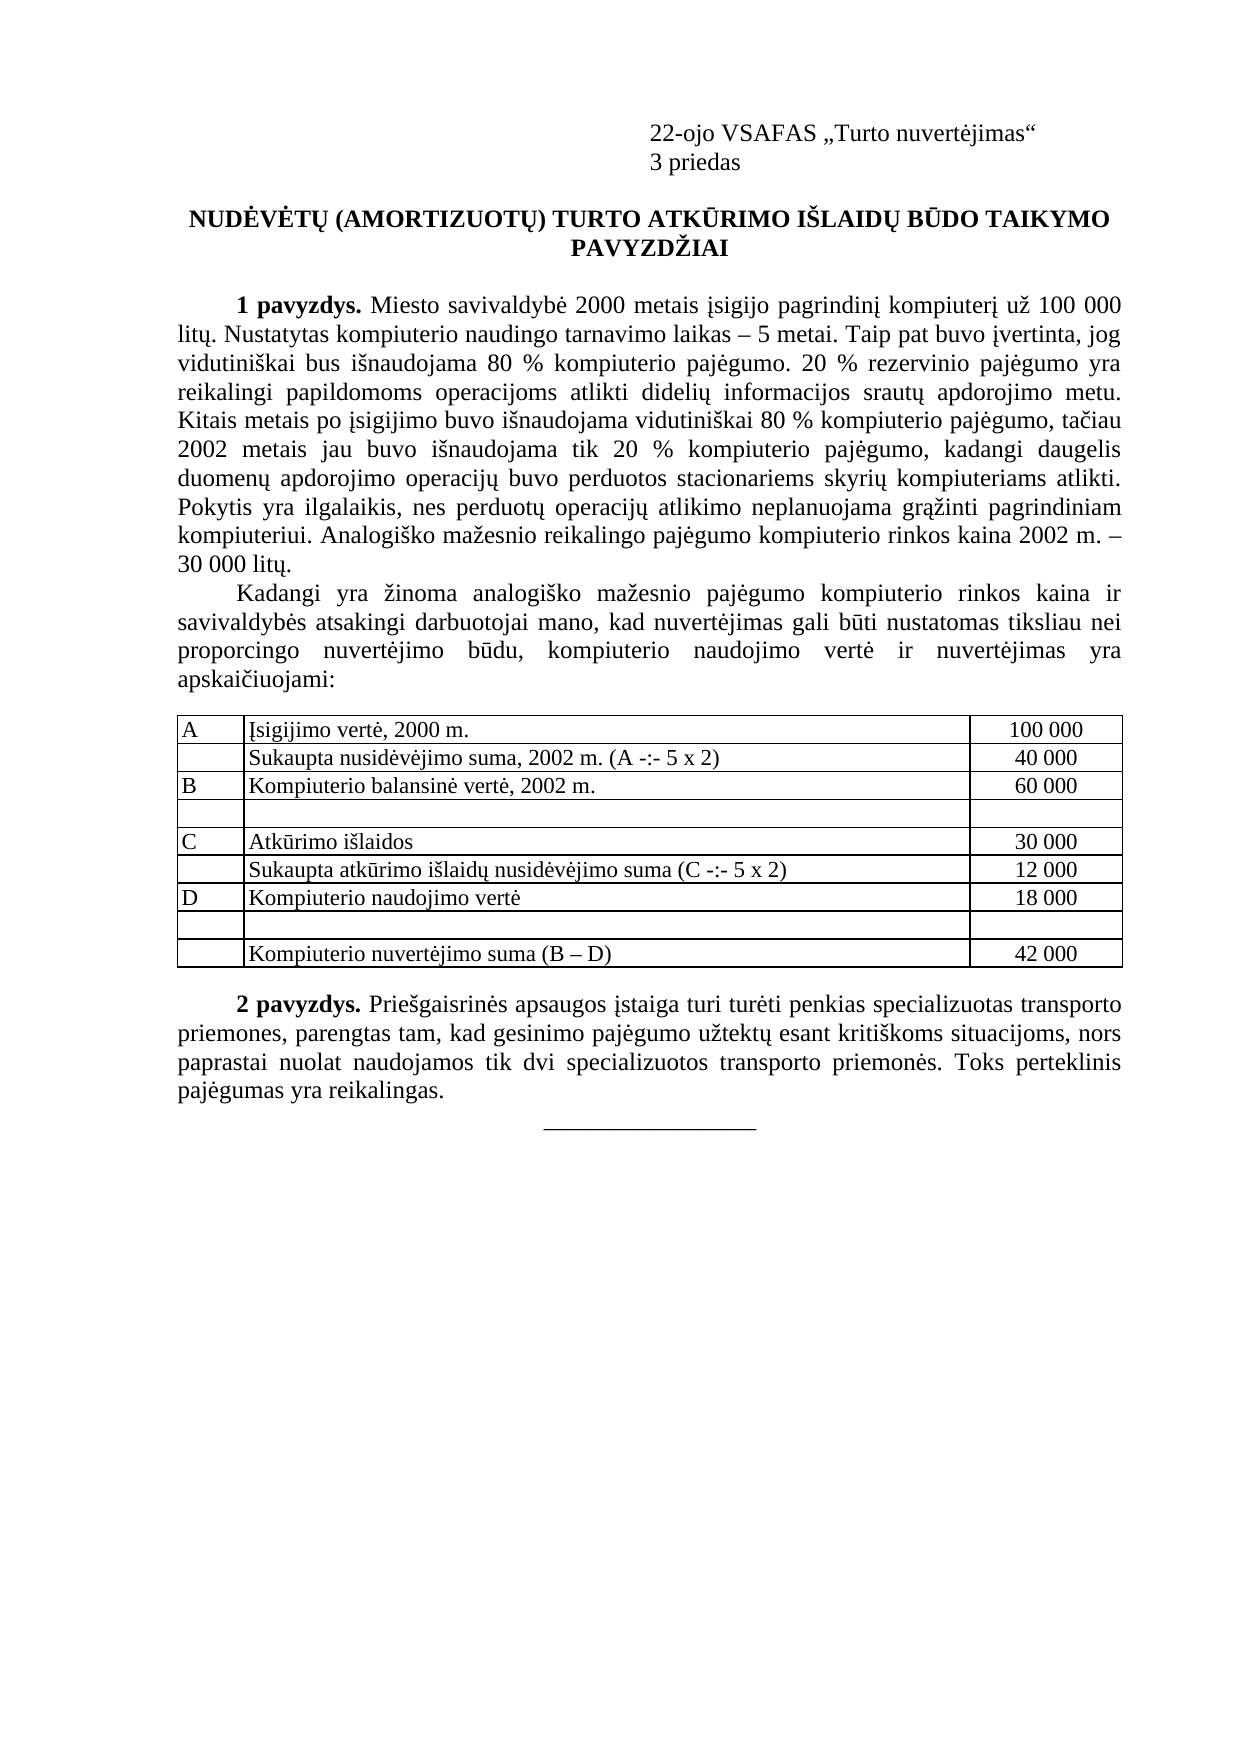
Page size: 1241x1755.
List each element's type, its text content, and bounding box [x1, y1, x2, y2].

text _________________ [177, 1104, 1122, 1133]
table_cell 42 000 [971, 940, 1122, 966]
table_cell 40 000 [971, 744, 1122, 771]
table_cell [178, 912, 243, 938]
text 3 priedas [649, 147, 1122, 176]
table_header Įsigijimo vertė, 2000 m. [245, 716, 969, 743]
text NUDĖVĖTŲ (AMORTIZUOTŲ) TURTO ATKŪRIMO IŠLAIDŲ BŪDO TAIKYMO PAVYZDŽIAI [177, 204, 1122, 262]
table_cell Kompiuterio naudojimo vertė [245, 884, 969, 910]
table_cell Atkūrimo išlaidos [245, 828, 969, 854]
table_cell [178, 744, 243, 771]
table_cell Kompiuterio nuvertėjimo suma (B – D) [245, 940, 969, 966]
text Kadangi yra žinoma analogiško mažesnio pajėgumo kompiuterio rinkos kaina ir savivaldybės atsakingi darbuotojai mano, kad nuvertėjimas gali būti nustatomas tiksliau nei proporcingo nuvertėjimo būdu, kompiuterio naudojimo vertė ir nuvertėjimas yra apskaičiuojami: [177, 578, 1122, 693]
table_cell 30 000 [971, 828, 1122, 854]
text 22-ojo VSAFAS „Turto nuvertėjimas“ [649, 118, 1122, 147]
table_cell [178, 856, 243, 882]
table_cell Sukaupta nusidėvėjimo suma, 2002 m. (A -:- 5 x 2) [245, 744, 969, 771]
table_cell D [178, 884, 243, 910]
table_cell Sukaupta atkūrimo išlaidų nusidėvėjimo suma (C -:- 5 x 2) [245, 856, 969, 882]
table_header 100 000 [971, 716, 1122, 743]
table_cell [178, 800, 243, 826]
table_cell [178, 940, 243, 966]
text 1 pavyzdys. Miesto savivaldybė 2000 metais įsigijo pagrindinį kompiuterį už 100 000 litų. Nustatytas kompiuterio naudingo tarnavimo laikas – 5 metai. Taip pat buvo įvertinta, jog vidutiniškai bus išnaudojama 80 % kompiuterio pajėgumo. 20 % rezervinio pajėgumo yra reikalingi papildomoms operacijoms atlikti didelių informacijos srautų apdorojimo metu. Kitais metais po įsigijimo buvo išnaudojama vidutiniškai 80 % kompiuterio pajėgumo, tačiau 2002 metais jau buvo išnaudojama tik 20 % kompiuterio pajėgumo, kadangi daugelis duomenų apdorojimo operacijų buvo perduotos stacionariems skyrių kompiuteriams atlikti. Pokytis yra ilgalaikis, nes perduotų operacijų atlikimo neplanuojama grąžinti pagrindiniam kompiuteriui. Analogiško mažesnio reikalingo pajėgumo kompiuterio rinkos kaina 2002 m. – 30 000 litų. [177, 291, 1122, 578]
table_cell [245, 800, 969, 826]
table_cell 12 000 [971, 856, 1122, 882]
text 2 pavyzdys. Priešgaisrinės apsaugos įstaiga turi turėti penkias specializuotas transporto priemones, parengtas tam, kad gesinimo pajėgumo užtektų esant kritiškoms situacijoms, nors paprastai nuolat naudojamos tik dvi specializuotos transporto priemonės. Toks perteklinis pajėgumas yra reikalingas. [177, 989, 1122, 1104]
table_cell 60 000 [971, 772, 1122, 798]
table_cell [971, 800, 1122, 826]
table_cell [245, 912, 969, 938]
table_cell Kompiuterio balansinė vertė, 2002 m. [245, 772, 969, 798]
table_cell B [178, 772, 243, 798]
table_cell 18 000 [971, 884, 1122, 910]
table_header A [178, 716, 243, 743]
table_cell [971, 912, 1122, 938]
table_cell C [178, 828, 243, 854]
